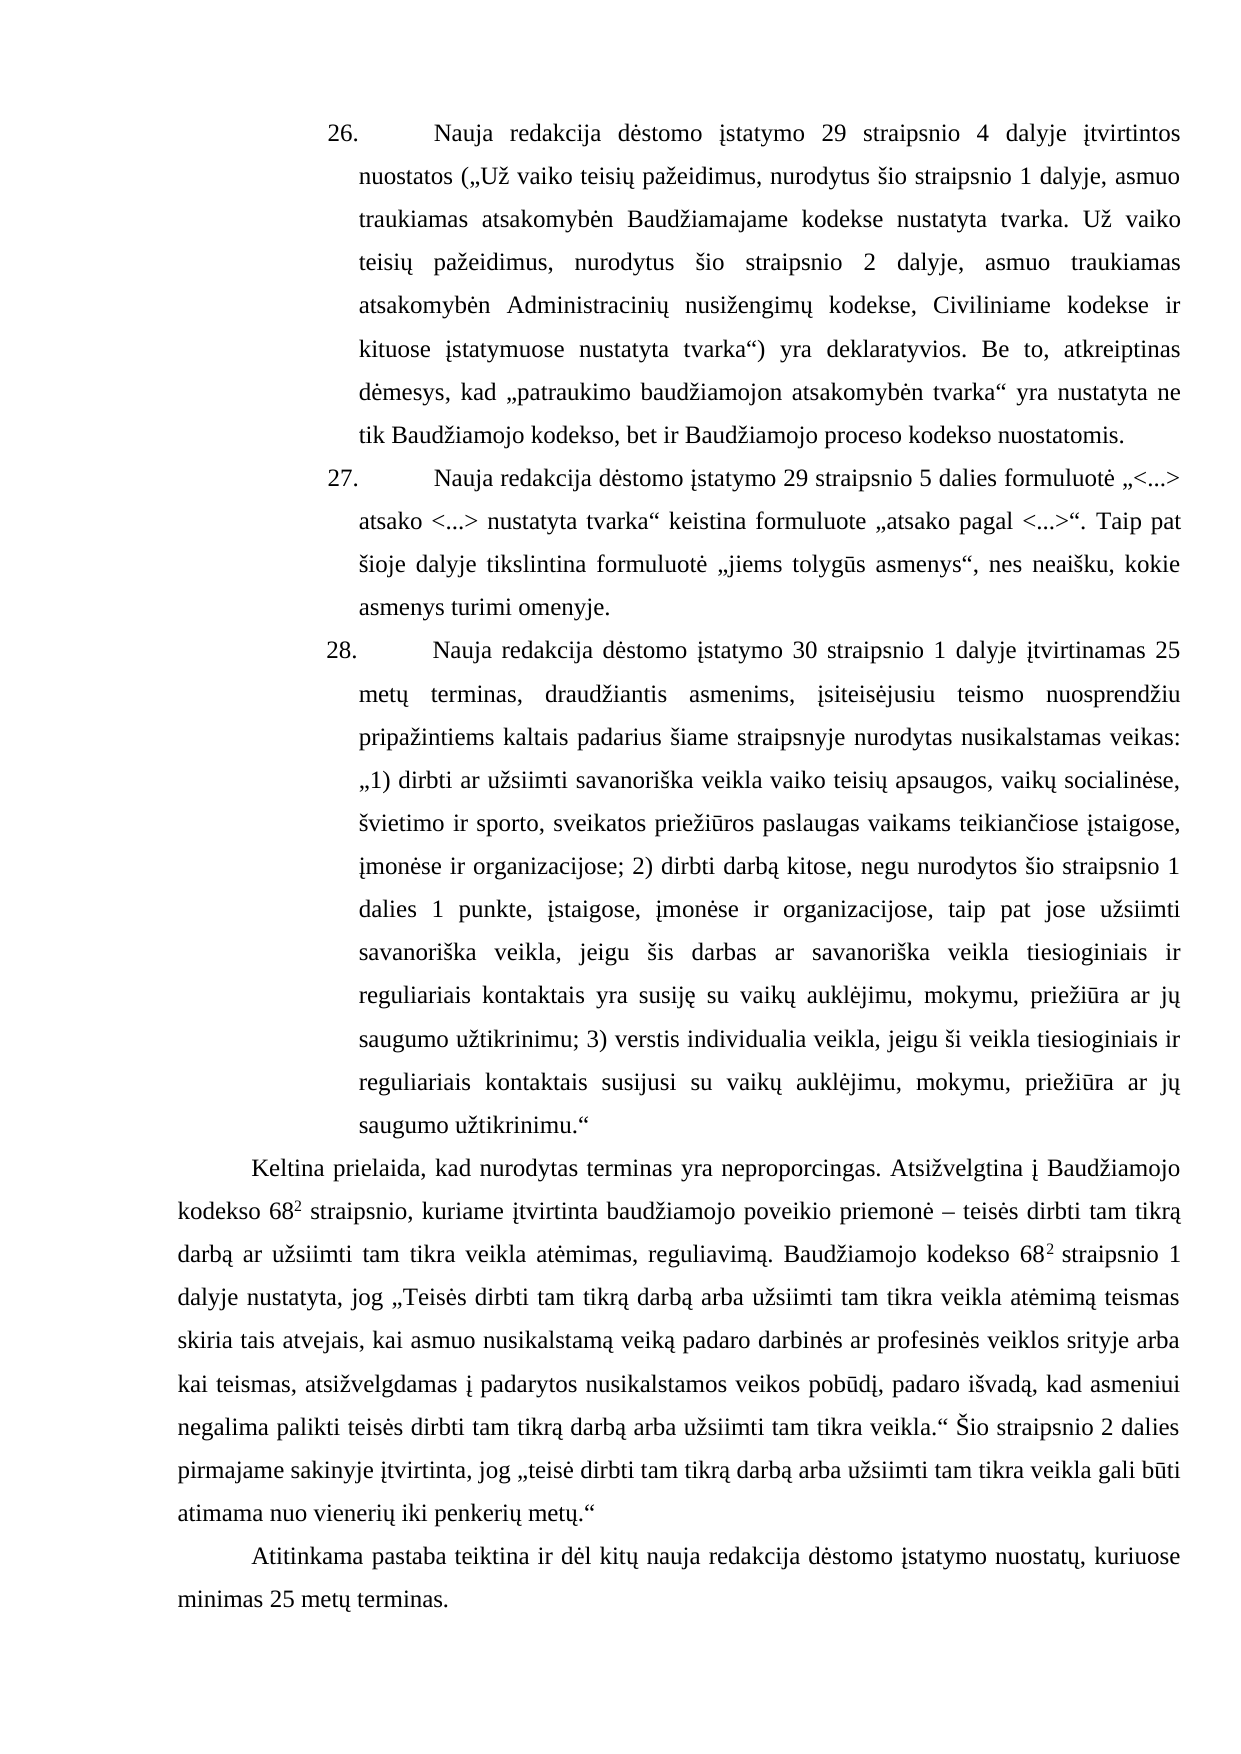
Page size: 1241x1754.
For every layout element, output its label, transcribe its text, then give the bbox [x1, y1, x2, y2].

list Nauja redakcija dėstomo įstatymo 30 straipsnio 1 dalyje įtvirtinamas 25 metų terminas, draudžiantis asmenims, įsiteisėjusiu teismo nuosprendžiu pripažintiems kaltais padarius šiame straipsnyje nurodytas nusikalstamas veikas: „1) dirbti ar užsiimti savanoriška veikla vaiko teisių apsaugos, vaikų socialinėse, švietimo ir sporto, sveikatos priežiūros paslaugas vaikams teikiančiose įstaigose, įmonėse ir organizacijose; 2) dirbti darbą kitose, negu nurodytos šio straipsnio 1 dalies 1 punkte, įstaigose, įmonėse ir organizacijose, taip pat jose užsiimti savanoriška veikla, jeigu šis darbas ar savanoriška veikla tiesioginiais ir reguliariais kontaktais yra susiję su vaikų auklėjimu, mokymu, priežiūra ar jų saugumo užtikrinimu; 3) verstis individualia veikla, jeigu ši veikla tiesioginiais ir reguliariais kontaktais susijusi su vaikų auklėjimu, mokymu, priežiūra ar jų saugumo užtikrinimu.“ [252, 636, 1181, 1139]
list Nauja redakcija dėstomo įstatymo 29 straipsnio 4 dalyje įtvirtintos nuostatos („Už vaiko teisių pažeidimus, nurodytus šio straipsnio 1 dalyje, asmuo traukiamas atsakomybėn Baudžiamajame kodekse nustatyta tvarka. Už vaiko teisių pažeidimus, nurodytus šio straipsnio 2 dalyje, asmuo traukiamas atsakomybėn Administracinių nusižengimų kodekse, Civiliniame kodekse ir kituose įstatymuose nustatyta tvarka“) yra deklaratyvios. Be to, atkreiptinas dėmesys, kad „patraukimo baudžiamojon atsakomybėn tvarka“ yra nustatyta ne tik Baudžiamojo kodekso, bet ir Baudžiamojo proceso kodekso nuostatomis. [252, 118, 1181, 449]
text Keltina prielaida, kad nurodytas terminas yra neproporcingas. Atsižvelgtina į Baudžiamojo kodekso 682 straipsnio, kuriame įtvirtinta baudžiamojo poveikio priemonė – teisės dirbti tam tikrą darbą ar užsiimti tam tikra veikla atėmimas, reguliavimą. Baudžiamojo kodekso 682 straipsnio 1 dalyje nustatyta, jog „Teisės dirbti tam tikrą darbą arba užsiimti tam tikra veikla atėmimą teismas skiria tais atvejais, kai asmuo nusikalstamą veiką padaro darbinės ar profesinės veiklos srityje arba kai teismas, atsižvelgdamas į padarytos nusikalstamos veikos pobūdį, padaro išvadą, kad asmeniui negalima palikti teisės dirbti tam tikrą darbą arba užsiimti tam tikra veikla.“ Šio straipsnio 2 dalies pirmajame sakinyje įtvirtinta, jog „teisė dirbti tam tikrą darbą arba užsiimti tam tikra veikla gali būti atimama nuo vienerių iki penkerių metų.“ [177, 1153, 1181, 1527]
list Nauja redakcija dėstomo įstatymo 29 straipsnio 5 dalies formuluotė „<...> atsako <...> nustatyta tvarka“ keistina formuluote „atsako pagal <...>“. Taip pat šioje dalyje tikslintina formuluotė „jiems tolygūs asmenys“, nes neaišku, kokie asmenys turimi omenyje. [252, 463, 1181, 621]
text Atitinkama pastaba teiktina ir dėl kitų nauja redakcija dėstomo įstatymo nuostatų, kuriuose minimas 25 metų terminas. [177, 1541, 1181, 1613]
